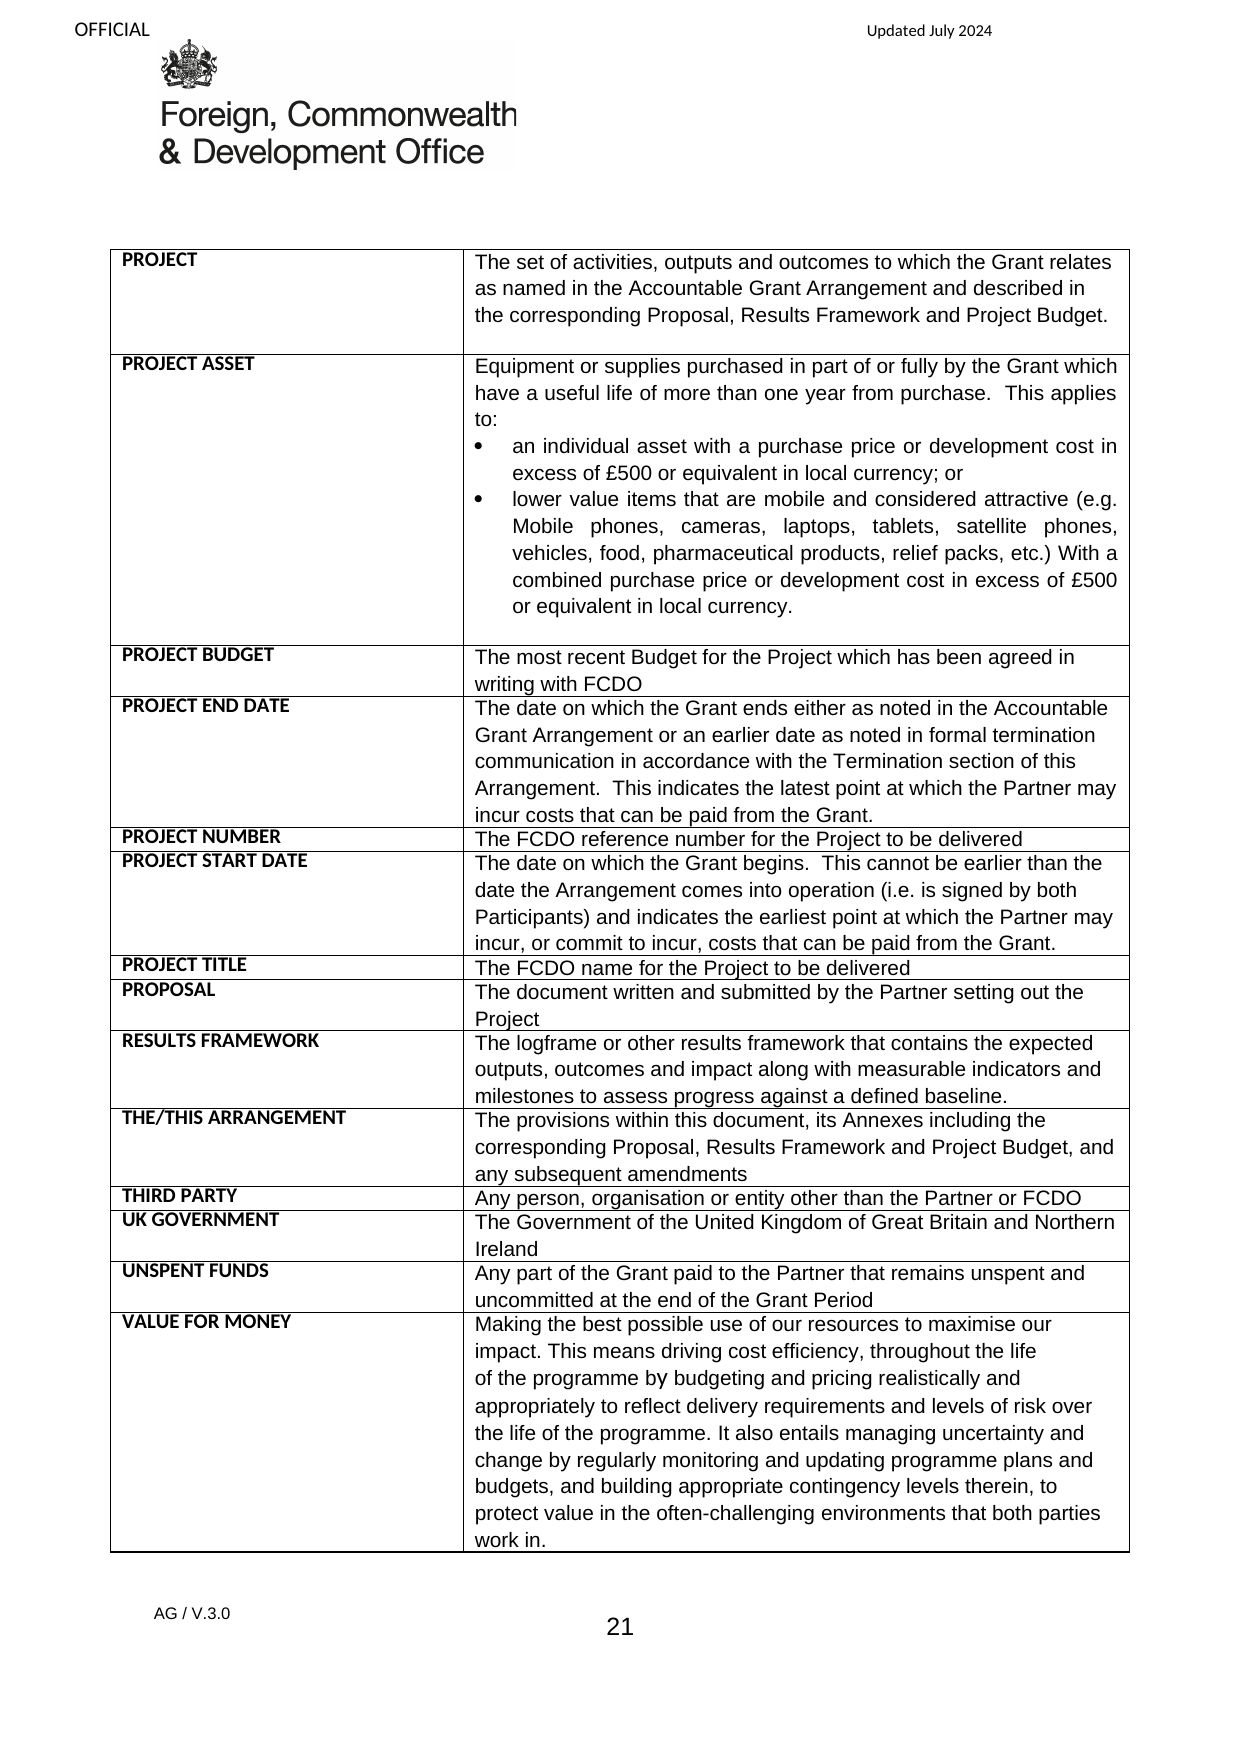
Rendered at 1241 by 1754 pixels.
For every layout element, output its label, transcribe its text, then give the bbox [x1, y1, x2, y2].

table_cell Making the best possible use of our resources to maximise our impact. This means driving cost efficiency, throughout the life of the programme by budgeting and pricing realistically and appropriately to reflect delivery requirements and levels of risk over the life of the programme. It also entails managing uncertainty and change by regularly monitoring and updating programme plans and budgets, and building appropriate contingency levels therein, to protect value in the often-challenging environments that both parties work in. [464, 1313, 1129, 1551]
table_cell VALUE FOR MONEY [111, 1313, 463, 1551]
table_cell Any part of the Grant paid to the Partner that remains unspent and uncommitted at the end of the Grant Period [464, 1262, 1129, 1312]
picture [157, 39, 517, 170]
table_cell THE/THIS ARRANGEMENT [111, 1109, 463, 1186]
table_cell The logframe or other results framework that contains the expected outputs, outcomes and impact along with measurable indicators and milestones to assess progress against a defined baseline. [464, 1031, 1129, 1108]
table_cell The most recent Budget for the Project which has been agreed in writing with FCDO [464, 646, 1129, 696]
table_cell PROJECT START DATE [111, 852, 463, 955]
table_cell UK GOVERNMENT [111, 1211, 463, 1261]
table_cell Any person, organisation or entity other than the Partner or FCDO [464, 1187, 1129, 1210]
table_cell PROJECT ASSET [111, 355, 463, 645]
table_cell PROJECT BUDGET [111, 646, 463, 696]
table_cell PROJECT TITLE [111, 956, 463, 979]
table_cell The document written and submitted by the Partner setting out the Project [464, 980, 1129, 1030]
table_cell The Government of the United Kingdom of Great Britain and Northern Ireland [464, 1211, 1129, 1261]
table_cell The FCDO reference number for the Project to be delivered [464, 828, 1129, 851]
table_cell The provisions within this document, its Annexes including the corresponding Proposal, Results Framework and Project Budget, and any subsequent amendments [464, 1109, 1129, 1186]
table_cell THIRD PARTY [111, 1187, 463, 1210]
table_cell RESULTS FRAMEWORK [111, 1031, 463, 1108]
table_cell The set of activities, outputs and outcomes to which the Grant relates as named in the Accountable Grant Arrangement and described in the corresponding Proposal, Results Framework and Project Budget. [464, 250, 1129, 353]
table_cell The date on which the Grant begins. This cannot be earlier than the date the Arrangement comes into operation (i.e. is signed by both Participants) and indicates the earliest point at which the Partner may incur, or commit to incur, costs that can be paid from the Grant. [464, 852, 1129, 955]
table_cell PROJECT END DATE [111, 697, 463, 827]
table_cell UNSPENT FUNDS [111, 1262, 463, 1312]
table_cell The FCDO name for the Project to be delivered [464, 956, 1129, 979]
table_cell PROJECT [111, 250, 463, 353]
table_cell Equipment or supplies purchased in part of or fully by the Grant which have a useful life of more than one year from purchase. This applies to: an individual asset with a purchase price or development cost in excess of £500 or equivalent in local currency; or lower value items that are mobile and considered attractive (e.g. Mobile phones, cameras, laptops, tablets, satellite phones, vehicles, food, pharmaceutical products, relief packs, etc.) With a combined purchase price or development cost in excess of £500 or equivalent in local currency. [464, 355, 1129, 645]
table_cell PROPOSAL [111, 980, 463, 1030]
table_cell PROJECT NUMBER [111, 828, 463, 851]
table_cell The date on which the Grant ends either as noted in the Accountable Grant Arrangement or an earlier date as noted in formal termination communication in accordance with the Termination section of this Arrangement. This indicates the latest point at which the Partner may incur costs that can be paid from the Grant. [464, 697, 1129, 827]
